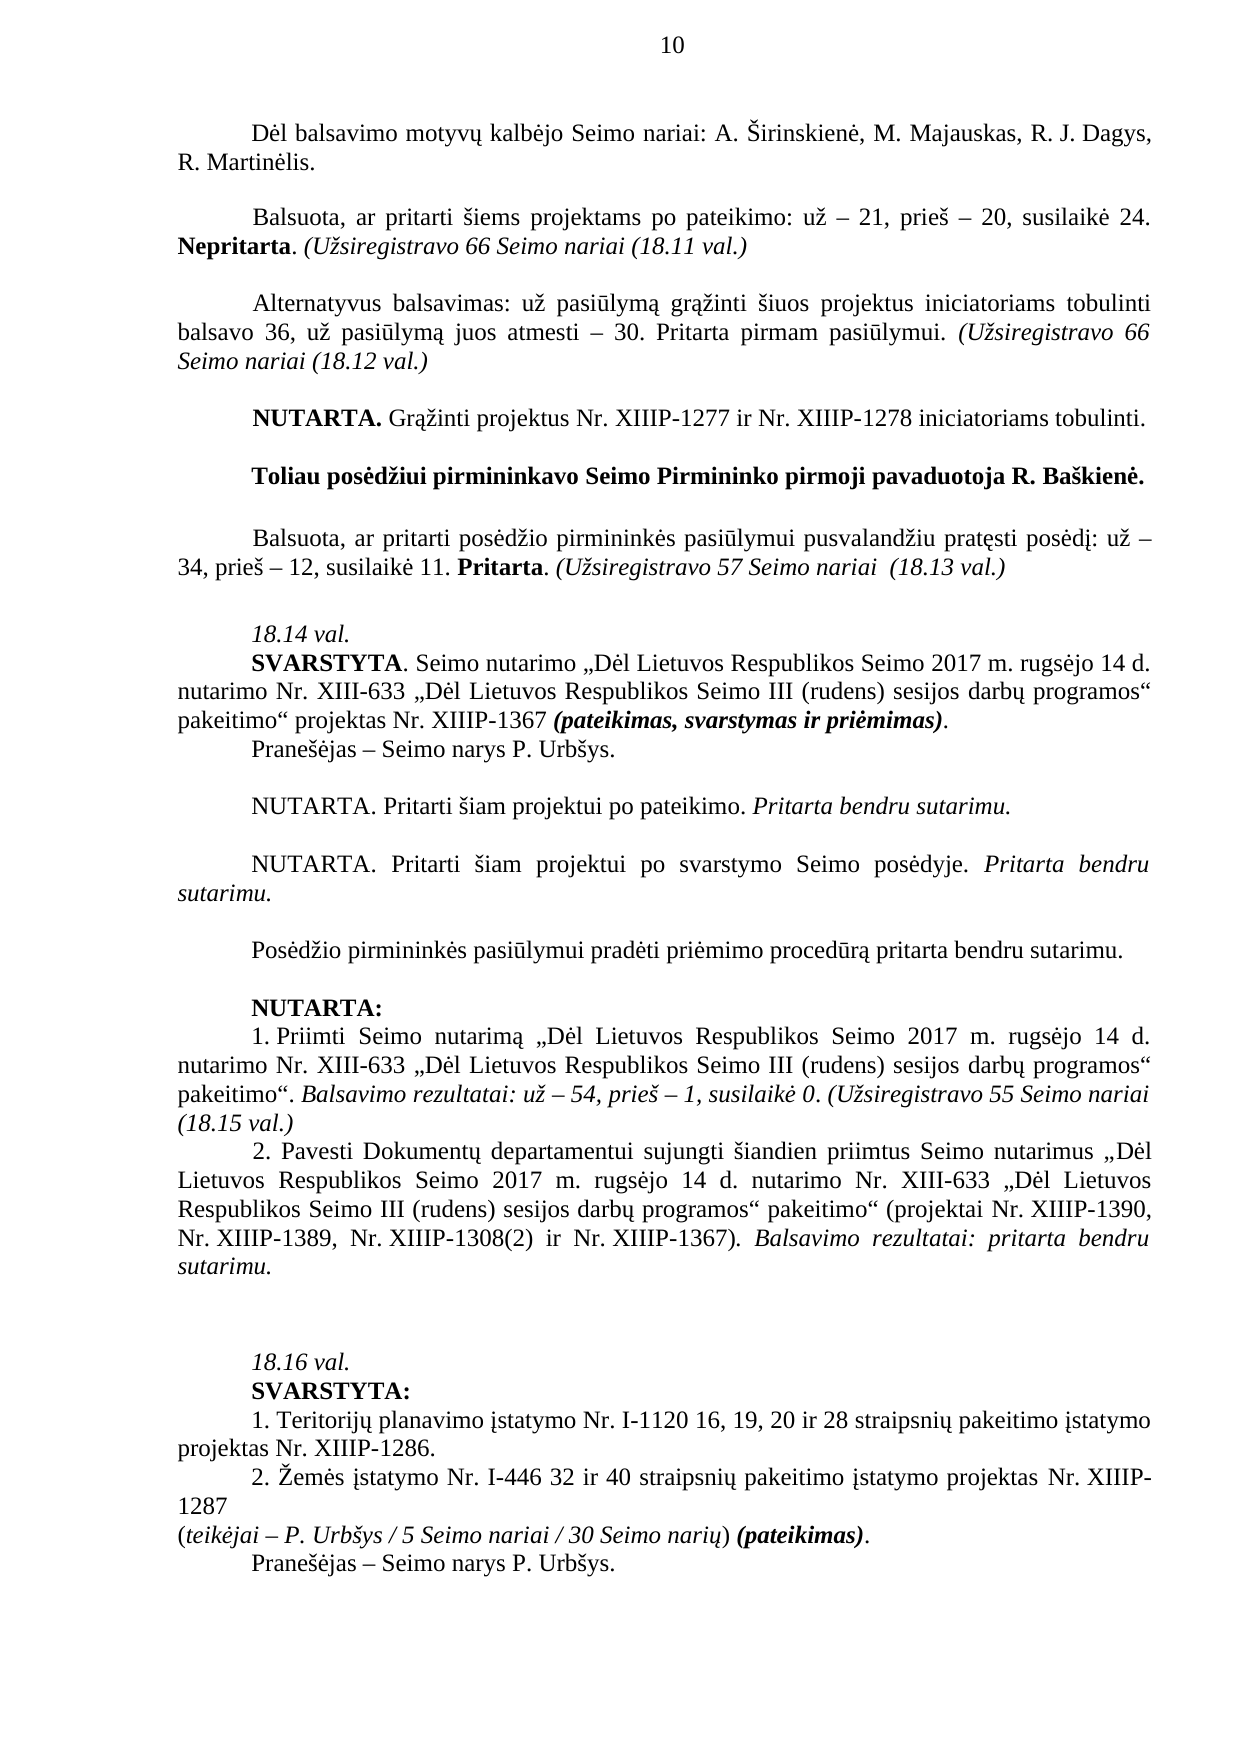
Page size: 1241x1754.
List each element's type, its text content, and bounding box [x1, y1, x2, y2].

text NUTARTA. Grąžinti projektus Nr. XIIIP-1277 ir Nr. XIIIP-1278 iniciatoriams tobulinti. [177, 403, 1152, 432]
text Posėdžio pirmininkės pasiūlymui pradėti priėmimo procedūrą pritarta bendru sutarimu. [177, 935, 1152, 964]
text (teikėjai – P. Urbšys / 5 Seimo nariai / 30 Seimo narių) (pateikimas). [177, 1520, 1152, 1548]
text Pranešėjas – Seimo narys P. Urbšys. [177, 734, 1152, 763]
text Toliau posėdžiui pirmininkavo Seimo Pirmininko pirmoji pavaduotoja R. Baškienė. [177, 461, 1152, 489]
text NUTARTA. Pritarti šiam projektui po svarstymo Seimo posėdyje. Pritarta bendru sutarimu. [177, 849, 1152, 906]
text NUTARTA: [177, 993, 1152, 1021]
text 2. Žemės įstatymo Nr. I-446 32 ir 40 straipsnių pakeitimo įstatymo projektas Nr. XIIIP-1287 [177, 1462, 1152, 1520]
text 1. Priimti Seimo nutarimą „Dėl Lietuvos Respublikos Seimo 2017 m. rugsėjo 14 d. nutarimo Nr. XIII-633 „Dėl Lietuvos Respublikos Seimo III (rudens) sesijos darbų programos“ pakeitimo“. Balsavimo rezultatai: už – 54, prieš – 1, susilaikė 0. (Užsiregistravo 55 Seimo nariai (18.15 val.) [177, 1021, 1152, 1136]
text SVARSTYTA: [177, 1376, 1152, 1405]
text Balsuota, ar pritarti šiems projektams po pateikimo: už – 21, prieš – 20, susilaikė 24. Nepritarta. (Užsiregistravo 66 Seimo nariai (18.11 val.) [177, 202, 1152, 259]
text Alternatyvus balsavimas: už pasiūlymą grąžinti šiuos projektus iniciatoriams tobulinti balsavo 36, už pasiūlymą juos atmesti – 30. Pritarta pirmam pasiūlymui. (Užsiregistravo 66 Seimo nariai (18.12 val.) [177, 288, 1152, 374]
text Dėl balsavimo motyvų kalbėjo Seimo nariai: A. Širinskienė, M. Majauskas, R. J. Dagys, R. Martinėlis. [177, 118, 1152, 176]
text Pranešėjas – Seimo narys P. Urbšys. [177, 1548, 1152, 1577]
text 18.16 val. [177, 1347, 1152, 1376]
text 18.14 val. [177, 619, 1152, 648]
text NUTARTA. Pritarti šiam projektui po pateikimo. Pritarta bendru sutarimu. [177, 791, 1152, 820]
text 2. Pavesti Dokumentų departamentui sujungti šiandien priimtus Seimo nutarimus „Dėl Lietuvos Respublikos Seimo 2017 m. rugsėjo 14 d. nutarimo Nr. XIII-633 „Dėl Lietuvos Respublikos Seimo III (rudens) sesijos darbų programos“ pakeitimo“ (projektai Nr. XIIIP-1390, Nr. XIIIP-1389, Nr. XIIIP-1308(2) ir Nr. XIIIP-1367). Balsavimo rezultatai: pritarta bendru sutarimu. [177, 1136, 1152, 1280]
text 1. Teritorijų planavimo įstatymo Nr. I-1120 16, 19, 20 ir 28 straipsnių pakeitimo įstatymo projektas Nr. XIIIP-1286. [177, 1405, 1152, 1462]
text SVARSTYTA. Seimo nutarimo „Dėl Lietuvos Respublikos Seimo 2017 m. rugsėjo 14 d. nutarimo Nr. XIII-633 „Dėl Lietuvos Respublikos Seimo III (rudens) sesijos darbų programos“ pakeitimo“ projektas Nr. XIIIP-1367 (pateikimas, svarstymas ir priėmimas). [177, 648, 1152, 734]
text Balsuota, ar pritarti posėdžio pirmininkės pasiūlymui pusvalandžiu pratęsti posėdį: už – 34, prieš – 12, susilaikė 11. Pritarta. (Užsiregistravo 57 Seimo nariai (18.13 val.) [177, 523, 1152, 581]
